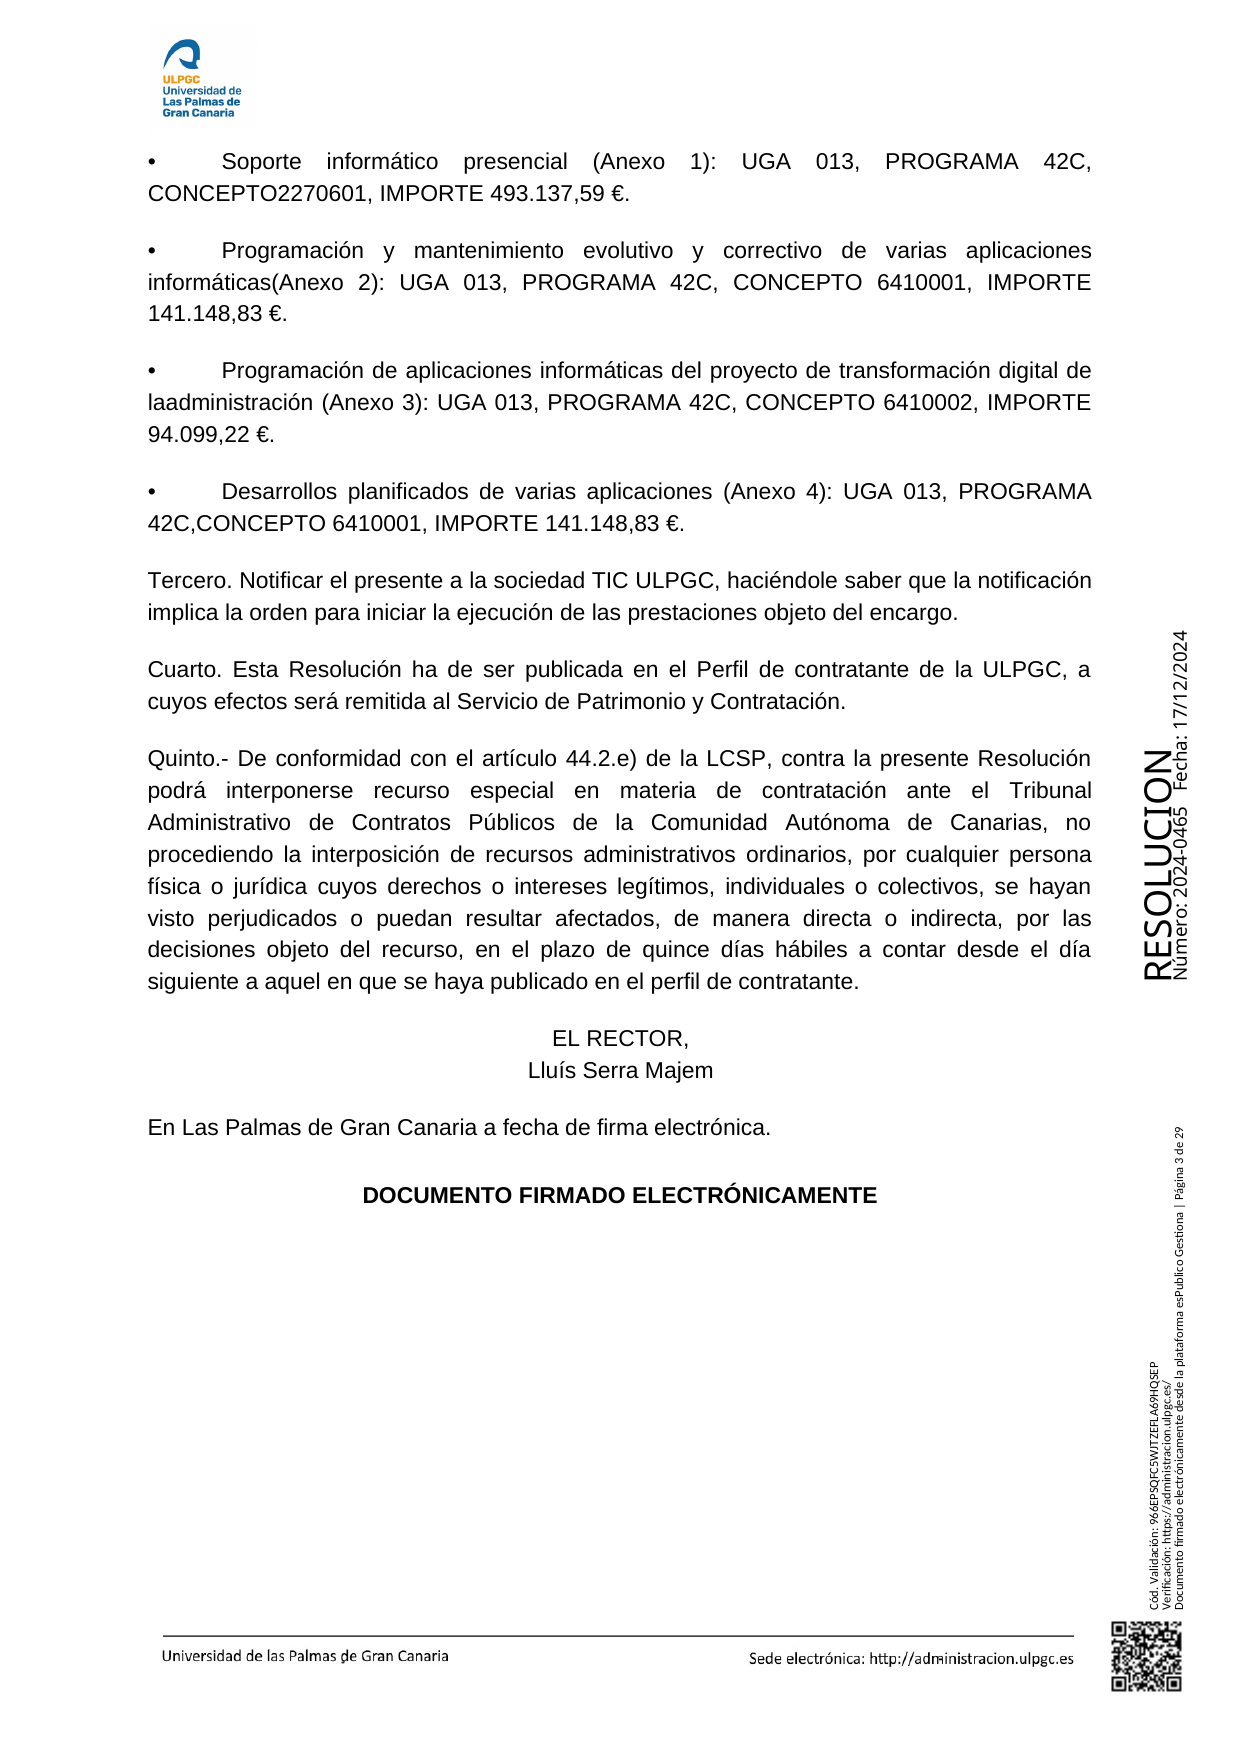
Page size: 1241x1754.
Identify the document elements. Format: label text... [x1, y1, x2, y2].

list Programación y mantenimiento evolutivo y correctivo de varias aplicaciones informáticas(Anexo 2): UGA 013, PROGRAMA 42C, CONCEPTO 6410001, IMPORTE 141.148,83 €. [148, 237, 1092, 327]
list Desarrollos planificados de varias aplicaciones (Anexo 4): UGA 013, PROGRAMA 42C,CONCEPTO 6410001, IMPORTE 141.148,83 €. [148, 478, 1092, 537]
text En Las Palmas de Gran Canaria a fecha de firma electrónica. [147, 1114, 1092, 1140]
text EL RECTOR, [149, 1025, 1092, 1052]
text Tercero. Notificar el presente a la sociedad TIC ULPGC, haciéndole saber que la notificación implica la orden para iniciar la ejecución de las prestaciones objeto del encargo. [147, 567, 1092, 626]
list Programación de aplicaciones informáticas del proyecto de transformación digital de laadministración (Anexo 3): UGA 013, PROGRAMA 42C, CONCEPTO 6410002, IMPORTE 94.099,22 €. [148, 357, 1092, 448]
text Quinto.- De conformidad con el artículo 44.2.e) de la LCSP, contra la presente Resolución podrá interponerse recurso especial en materia de contratación ante el Tribunal Administrativo de Contratos Públicos de la Comunidad Autónoma de Canarias, no procediendo la interposición de recursos administrativos ordinarios, por cualquier persona física o jurídica cuyos derechos o intereses legítimos, individuales o colectivos, se hayan visto perjudicados o puedan resultar afectados, de manera directa o indirecta, por las decisiones objeto del recurso, en el plazo de quince días hábiles a contar desde el día siguiente a aquel en que se haya publicado en el perfil de contratante. [147, 745, 1092, 995]
text Cuarto. Esta Resolución ha de ser publicada en el Perfil de contratante de la ULPGC, a cuyos efectos será remitida al Servicio de Patrimonio y Contratación. [147, 656, 1092, 714]
text DOCUMENTO FIRMADO ELECTRÓNICAMENTE [148, 1182, 1092, 1208]
list Soporte informático presencial (Anexo 1): UGA 013, PROGRAMA 42C, CONCEPTO2270601, IMPORTE 493.137,59 €. [148, 148, 1092, 206]
text Lluís Serra Majem [149, 1057, 1092, 1083]
